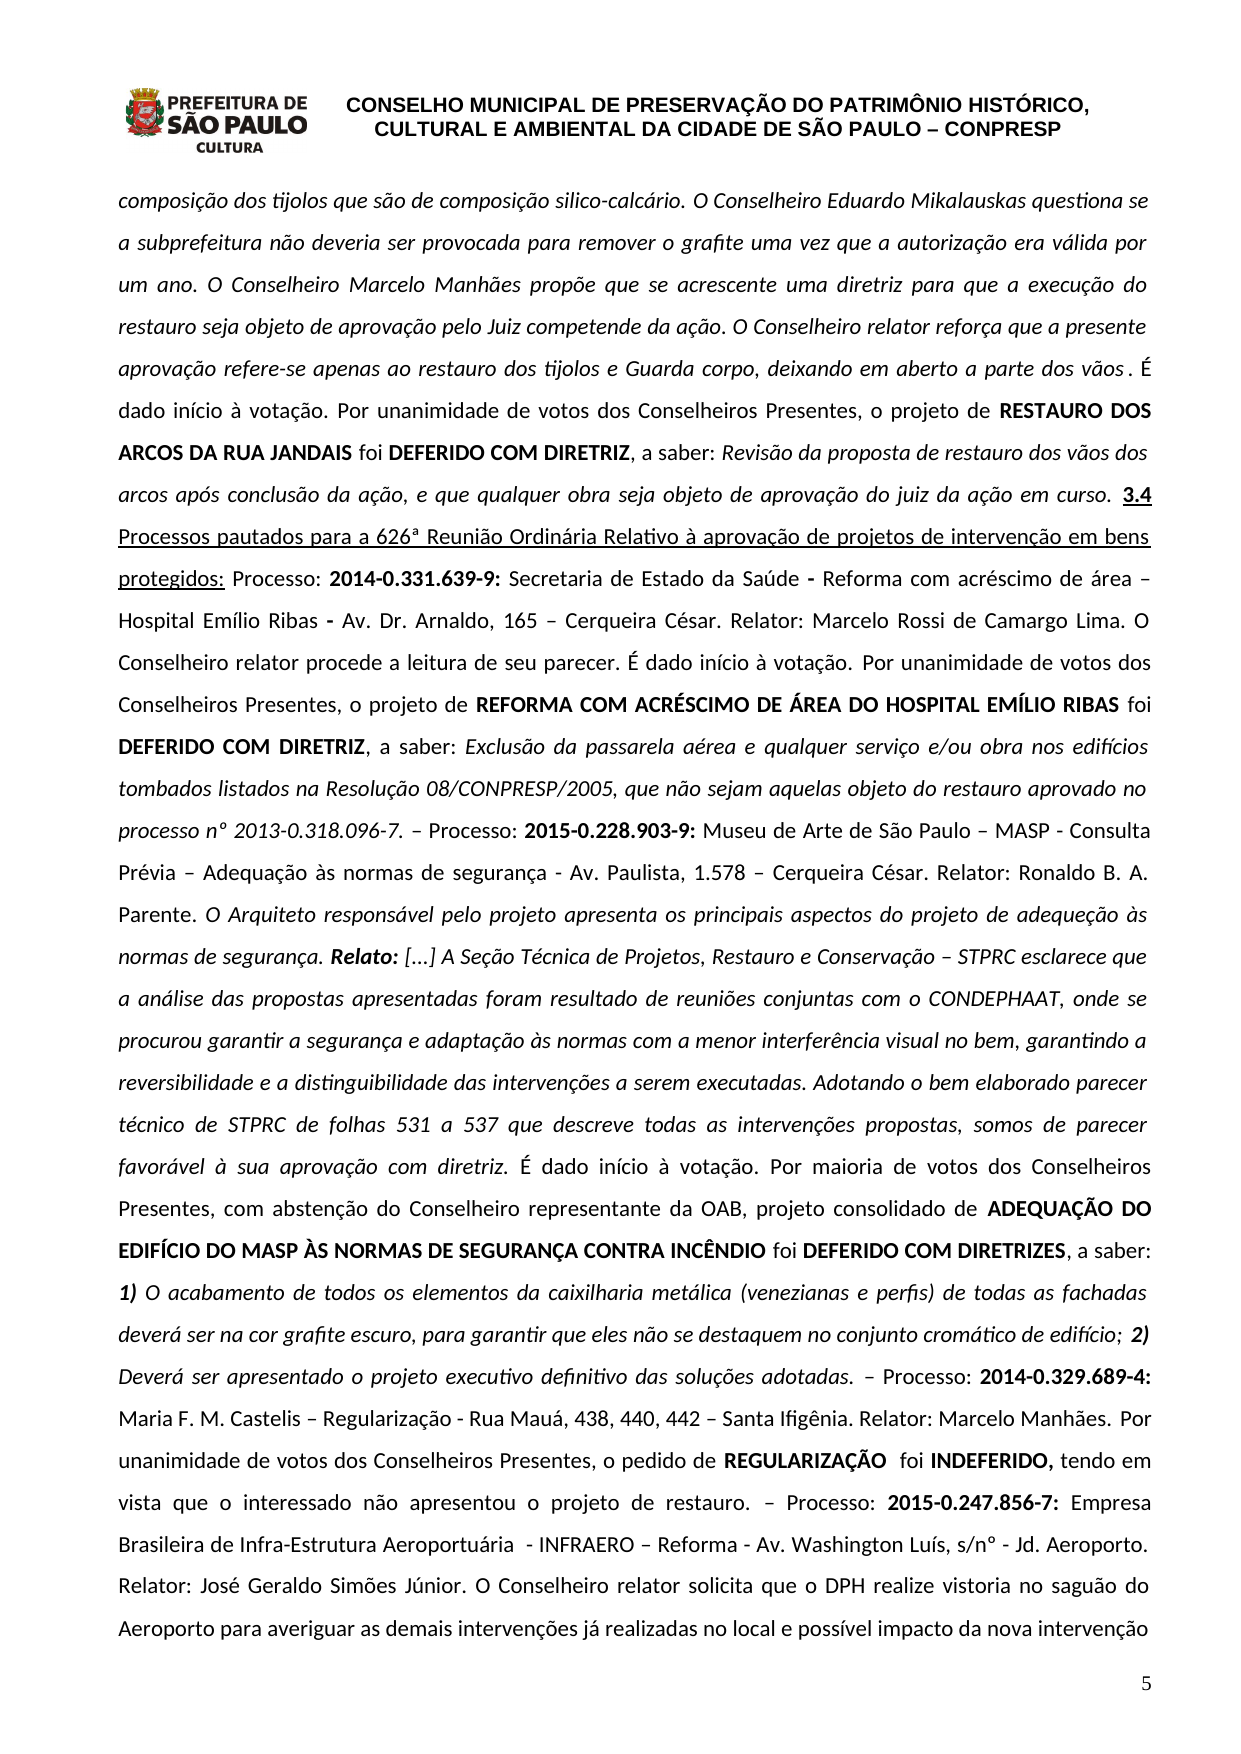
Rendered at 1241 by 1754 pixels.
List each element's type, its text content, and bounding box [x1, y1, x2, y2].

text composição dos tijolos que são de composição silico-calcário. O Conselheiro Eduardo Mikalauskas questiona se a subprefeitura não deveria ser provocada para remover o grafite uma vez que a autorização era válida por um ano. O Conselheiro Marcelo Manhães propõe que se acrescente uma diretriz para que a execução do restauro seja objeto de aprovação pelo Juiz competende da ação. O Conselheiro relator reforça que a presente aprovação refere-se apenas ao restauro dos tijolos e Guarda corpo, deixando em aberto a parte dos vãos. É dado início à votação. Por unanimidade de votos dos Conselheiros Presentes, o projeto de RESTAURO DOS ARCOS DA RUA JANDAIS foi DEFERIDO COM DIRETRIZ, a saber: Revisão da proposta de restauro dos vãos dos arcos após conclusão da ação, e que qualquer obra seja objeto de aprovação do juiz da ação em curso. 3.4 Processos pautados para a 626ª Reunião Ordinária Relativo à aprovação de projetos de intervenção em bens protegidos: Processo: 2014-0.331.639-9: Secretaria de Estado da Saúde - Reforma com acréscimo de área – Hospital Emílio Ribas - Av. Dr. Arnaldo, 165 – Cerqueira César. Relator: Marcelo Rossi de Camargo Lima. O Conselheiro relator procede a leitura de seu parecer. É dado início à votação. Por unanimidade de votos dos Conselheiros Presentes, o projeto de REFORMA COM ACRÉSCIMO DE ÁREA DO HOSPITAL EMÍLIO RIBAS foi DEFERIDO COM DIRETRIZ, a saber: Exclusão da passarela aérea e qualquer serviço e/ou obra nos edifícios tombados listados na Resolução 08/CONPRESP/2005, que não sejam aquelas objeto do restauro aprovado no processo nº 2013-0.318.096-7. – Processo: 2015-0.228.903-9: Museu de Arte de São Paulo – MASP - Consulta Prévia – Adequação às normas de segurança - Av. Paulista, 1.578 – Cerqueira César. Relator: Ronaldo B. A. Parente. O Arquiteto responsável pelo projeto apresenta os principais aspectos do projeto de adequeção às normas de segurança. Relato: [...] A Seção Técnica de Projetos, Restauro e Conservação – STPRC esclarece que a análise das propostas apresentadas foram resultado de reuniões conjuntas com o CONDEPHAAT, onde se procurou garantir a segurança e adaptação às normas com a menor interferência visual no bem, garantindo a reversibilidade e a distinguibilidade das intervenções a serem executadas. Adotando o bem elaborado parecer técnico de STPRC de folhas 531 a 537 que descreve todas as intervenções propostas, somos de parecer favorável à sua aprovação com diretriz. É dado início à votação. Por maioria de votos dos Conselheiros Presentes, com abstenção do Conselheiro representante da OAB, projeto consolidado de ADEQUAÇÃO DO EDIFÍCIO DO MASP ÀS NORMAS DE SEGURANÇA CONTRA INCÊNDIO foi DEFERIDO COM DIRETRIZES, a saber: 1) O acabamento de todos os elementos da caixilharia metálica (venezianas e perfis) de todas as fachadas deverá ser na cor grafite escuro, para garantir que eles não se destaquem no conjunto cromático de edifício; 2) Deverá ser apresentado o projeto executivo definitivo das soluções adotadas. – Processo: 2014-0.329.689-4: Maria F. M. Castelis – Regularização - Rua Mauá, 438, 440, 442 – Santa Ifigênia. Relator: Marcelo Manhães. Por unanimidade de votos dos Conselheiros Presentes, o pedido de REGULARIZAÇÃO foi INDEFERIDO, tendo em vista que o interessado não apresentou o projeto de restauro. – Processo: 2015-0.247.856-7: Empresa Brasileira de Infra-Estrutura Aeroportuária - INFRAERO – Reforma - Av. Washington Luís, s/nº - Jd. Aeroporto. Relator: José Geraldo Simões Júnior. O Conselheiro relator solicita que o DPH realize vistoria no saguão do Aeroporto para averiguar as demais intervenções já realizadas no local e possível impacto da nova intervenção [118, 186, 1152, 1642]
